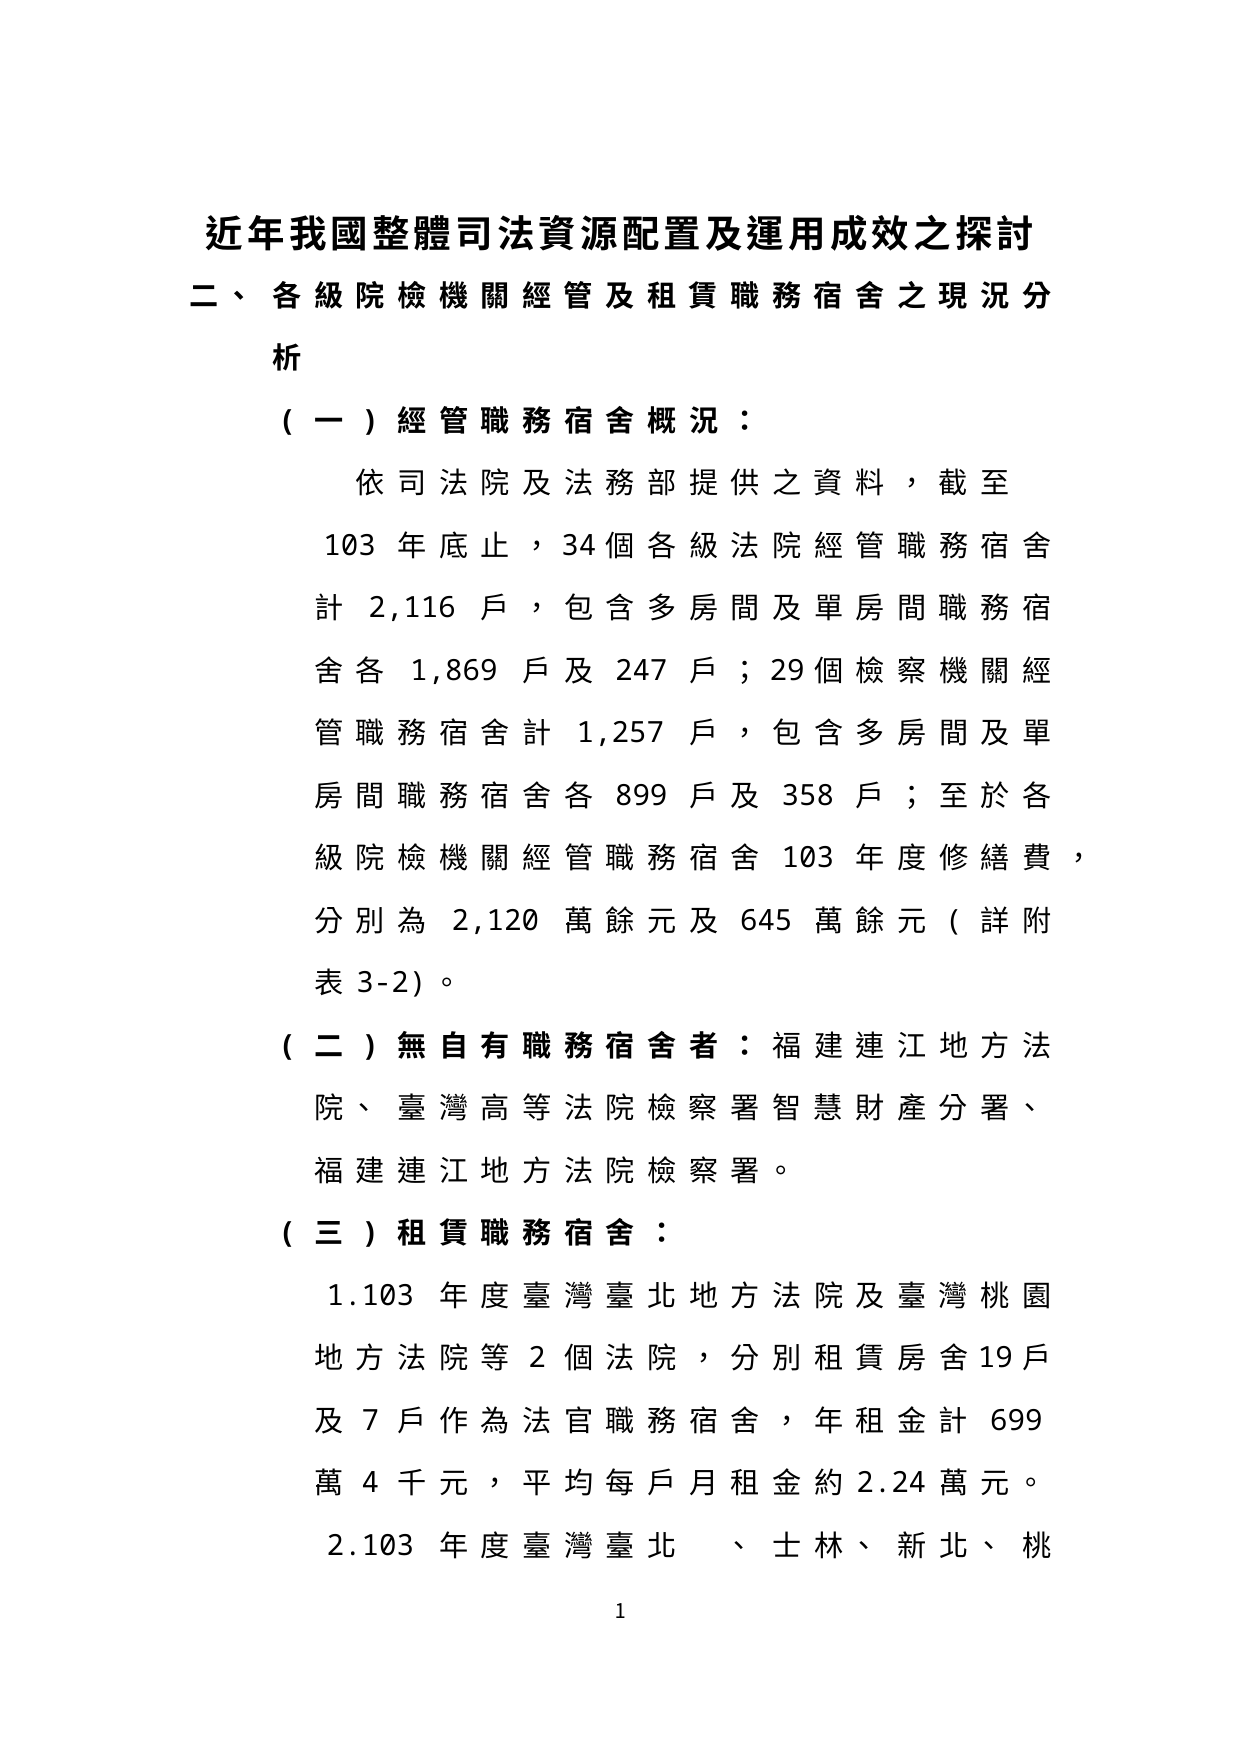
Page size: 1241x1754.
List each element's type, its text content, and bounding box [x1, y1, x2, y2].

text (三)租賃職務宿舍： [242, 1189, 1058, 1252]
text (二)無自有職務宿舍者：福建連江地方法院、臺灣高等法院檢察署智慧財產分署、福建連江地方法院檢察署。 [242, 1002, 1058, 1189]
text 二、各級院檢機關經管及租賃職務宿舍之現況分析 [183, 252, 1058, 377]
text 依司法院及法務部提供之資料，截至103年底止，34個各級法院經管職務宿舍計2,116戶，包含多房間及單房間職務宿舍各1,869戶及247戶；29個檢察機關經管職務宿舍計1,257戶，包含多房間及單房間職務宿舍各899戶及358戶；至於各級院檢機關經管職務宿舍103年度修繕費，分別為2,120萬餘元及645萬餘元(詳附表3-2)。 [271, 439, 1058, 1002]
text 2.103年度臺灣臺北 、士林、新北、桃 [271, 1502, 1058, 1564]
text 近年我國整體司法資源配置及運用成效之探討 [183, 189, 1058, 252]
text (一)經管職務宿舍概況： [242, 377, 1058, 439]
text 1.103年度臺灣臺北地方法院及臺灣桃園地方法院等2個法院，分別租賃房舍19戶及7戶作為法官職務宿舍，年租金計699萬4千元，平均每戶月租金約2.24萬元。 [271, 1252, 1058, 1502]
